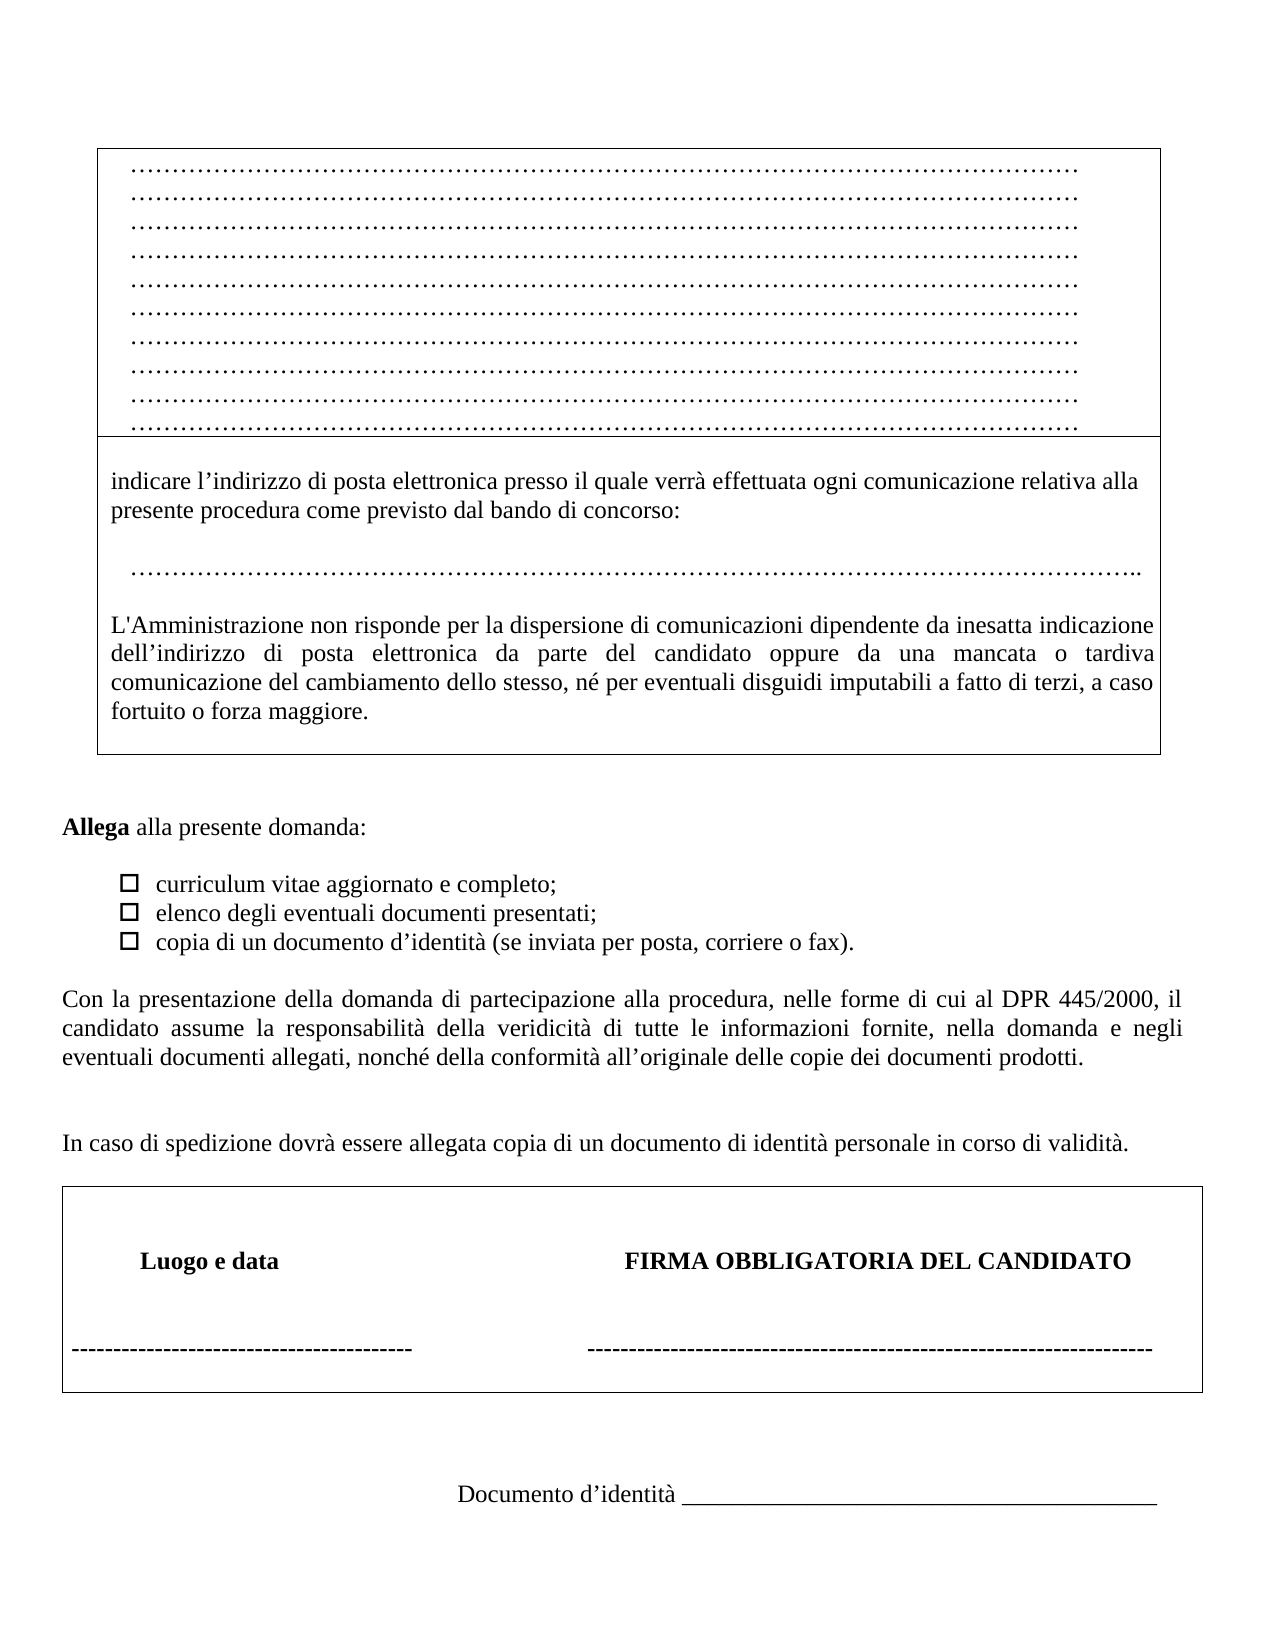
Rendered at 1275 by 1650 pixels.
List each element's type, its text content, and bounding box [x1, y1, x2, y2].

text Con la presentazione della domanda di partecipazione alla procedura, nelle forme di cui al DPR 445/2000, il candidato assume la responsabilità della veridicità di tutte le informazioni fornite, nella domanda e negli eventuali documenti allegati, nonché della conformità all’originale delle copie dei documenti prodotti. [62, 984, 1184, 1071]
list elenco degli eventuali documenti presentati; [118, 898, 1184, 927]
table_cell [73, 148, 97, 436]
table_cell indicare l’indirizzo di posta elettronica presso il quale verrà effettuata ogni comunicazione relativa alla presente procedura come previsto dal bando di concorso: ………………………………………………………………………………………………………….. L'Amministrazione non risponde per la dispersione di comunicazioni dipendente da inesatta indicazione dell’indirizzo di posta elettronica da parte del candidato oppure da una mancata o tardiva comunicazione del cambiamento dello stesso, né per eventuali disguidi imputabili a fatto di terzi, a caso fortuito o forza maggiore. [98, 437, 1160, 753]
text Allega alla presente domanda: [62, 812, 1184, 841]
list copia di un documento d’identità (se inviata per posta, corriere o fax). [118, 927, 1184, 956]
text In caso di spedizione dovrà essere allegata copia di un documento di identità personale in corso di validità. [62, 1128, 1157, 1157]
text Luogo e data FIRMA OBBLIGATORIA DEL CANDIDATO [63, 1243, 1202, 1275]
list curriculum vitae aggiornato e completo; [118, 869, 1184, 898]
table_cell …………………………………………………………………………………………………… …………………………………………………………………………………………………… …………………………………………………………………………………………………… …………………………………………………………………………………………………… …………………………………………………………………………………………………… …………………………………………………………………………………………………… …………………………………………………………………………………………………… …………………………………………………………………………………………………… …………………………………………………………………………………………………… …………………………………………………………………………………………………… [98, 149, 1160, 436]
text ----------------------------------------- -------------------------------------------------------------------- [63, 1329, 1202, 1361]
table_cell [73, 436, 97, 753]
text Documento d’identità ______________________________________ [118, 1479, 1157, 1508]
